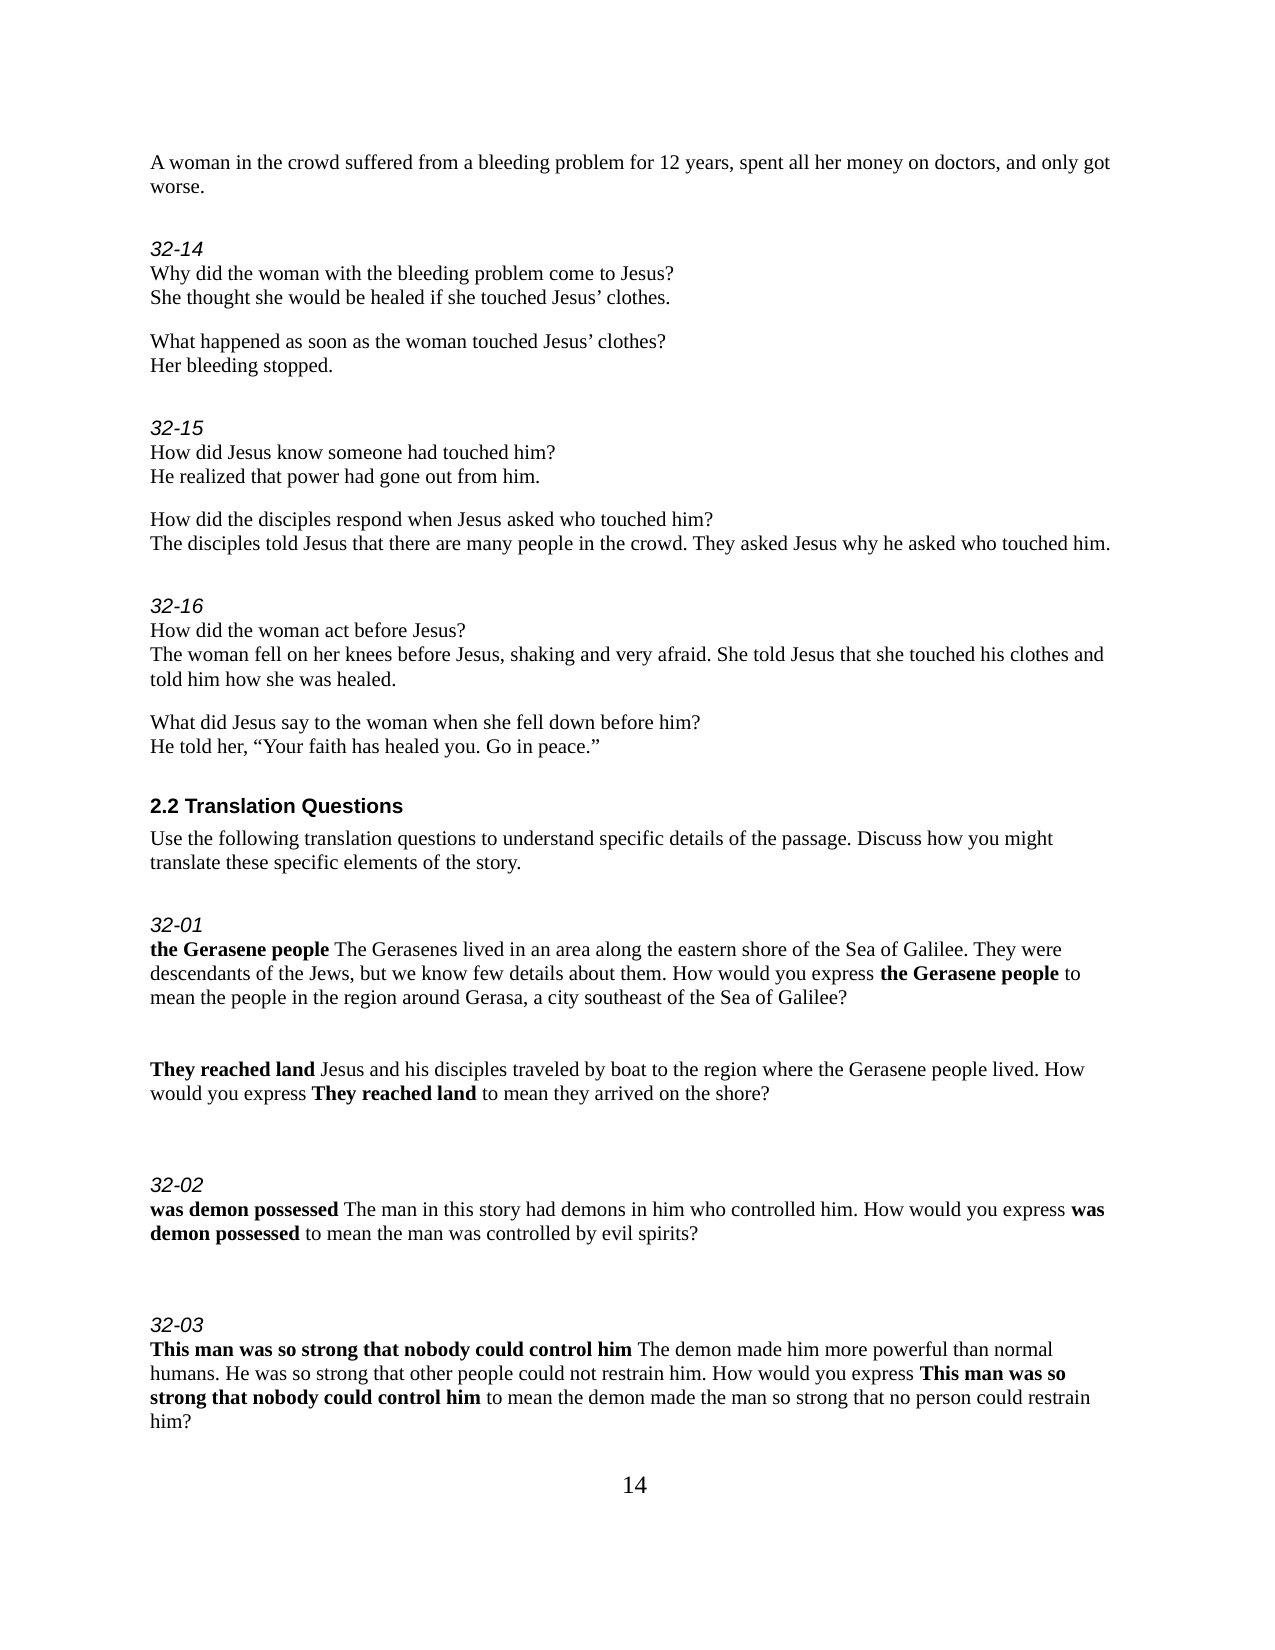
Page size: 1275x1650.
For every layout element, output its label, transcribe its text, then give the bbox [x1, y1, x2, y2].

text They reached land Jesus and his disciples traveled by boat to the region where the Gerasene people lived. How would you express They reached land to mean they arrived on the shore? [150, 1057, 1125, 1105]
text A woman in the crowd suffered from a bleeding problem for 12 years, spent all her money on doctors, and only got worse. [150, 150, 1125, 198]
subtitle 32-01 [150, 913, 1125, 937]
text What happened as soon as the woman touched Jesus’ clothes? Her bleeding stopped. [150, 329, 1125, 377]
text was demon possessed The man in this story had demons in him who controlled him. How would you express was demon possessed to mean the man was controlled by evil spirits? [150, 1197, 1125, 1245]
text Use the following translation questions to understand specific details of the passage. Discuss how you might translate these specific elements of the story. [150, 826, 1125, 874]
text What did Jesus say to the woman when she fell down before him? He told her, “Your faith has healed you. Go in peace.” [150, 710, 1125, 758]
subtitle 32-14 [150, 237, 1125, 261]
subtitle 32-15 [150, 416, 1125, 440]
text Why did the woman with the bleeding problem come to Jesus? She thought she would be healed if she touched Jesus’ clothes. [150, 261, 1125, 309]
subtitle 32-16 [150, 594, 1125, 618]
text This man was so strong that nobody could control him The demon made him more powerful than normal humans. He was so strong that other people could not restrain him. How would you express This man was so strong that nobody could control him to mean the demon made the man so strong that no person could restrain him? [150, 1337, 1125, 1433]
subtitle 32-02 [150, 1173, 1125, 1197]
text the Gerasene people The Gerasenes lived in an area along the eastern shore of the Sea of Galilee. They were descendants of the Jews, but we know few details about them. How would you express the Gerasene people to mean the people in the region around Gerasa, a city southeast of the Sea of Galilee? [150, 937, 1125, 1009]
subtitle 2.2 Translation Questions [150, 794, 1125, 818]
text How did the disciples respond when Jesus asked who touched him? The disciples told Jesus that there are many people in the crowd. They asked Jesus why he asked who touched him. [150, 507, 1125, 555]
text How did Jesus know someone had touched him? He realized that power had gone out from him. [150, 440, 1125, 488]
subtitle 32-03 [150, 1313, 1125, 1337]
text How did the woman act before Jesus? The woman fell on her knees before Jesus, shaking and very afraid. She told Jesus that she touched his clothes and told him how she was healed. [150, 618, 1125, 691]
